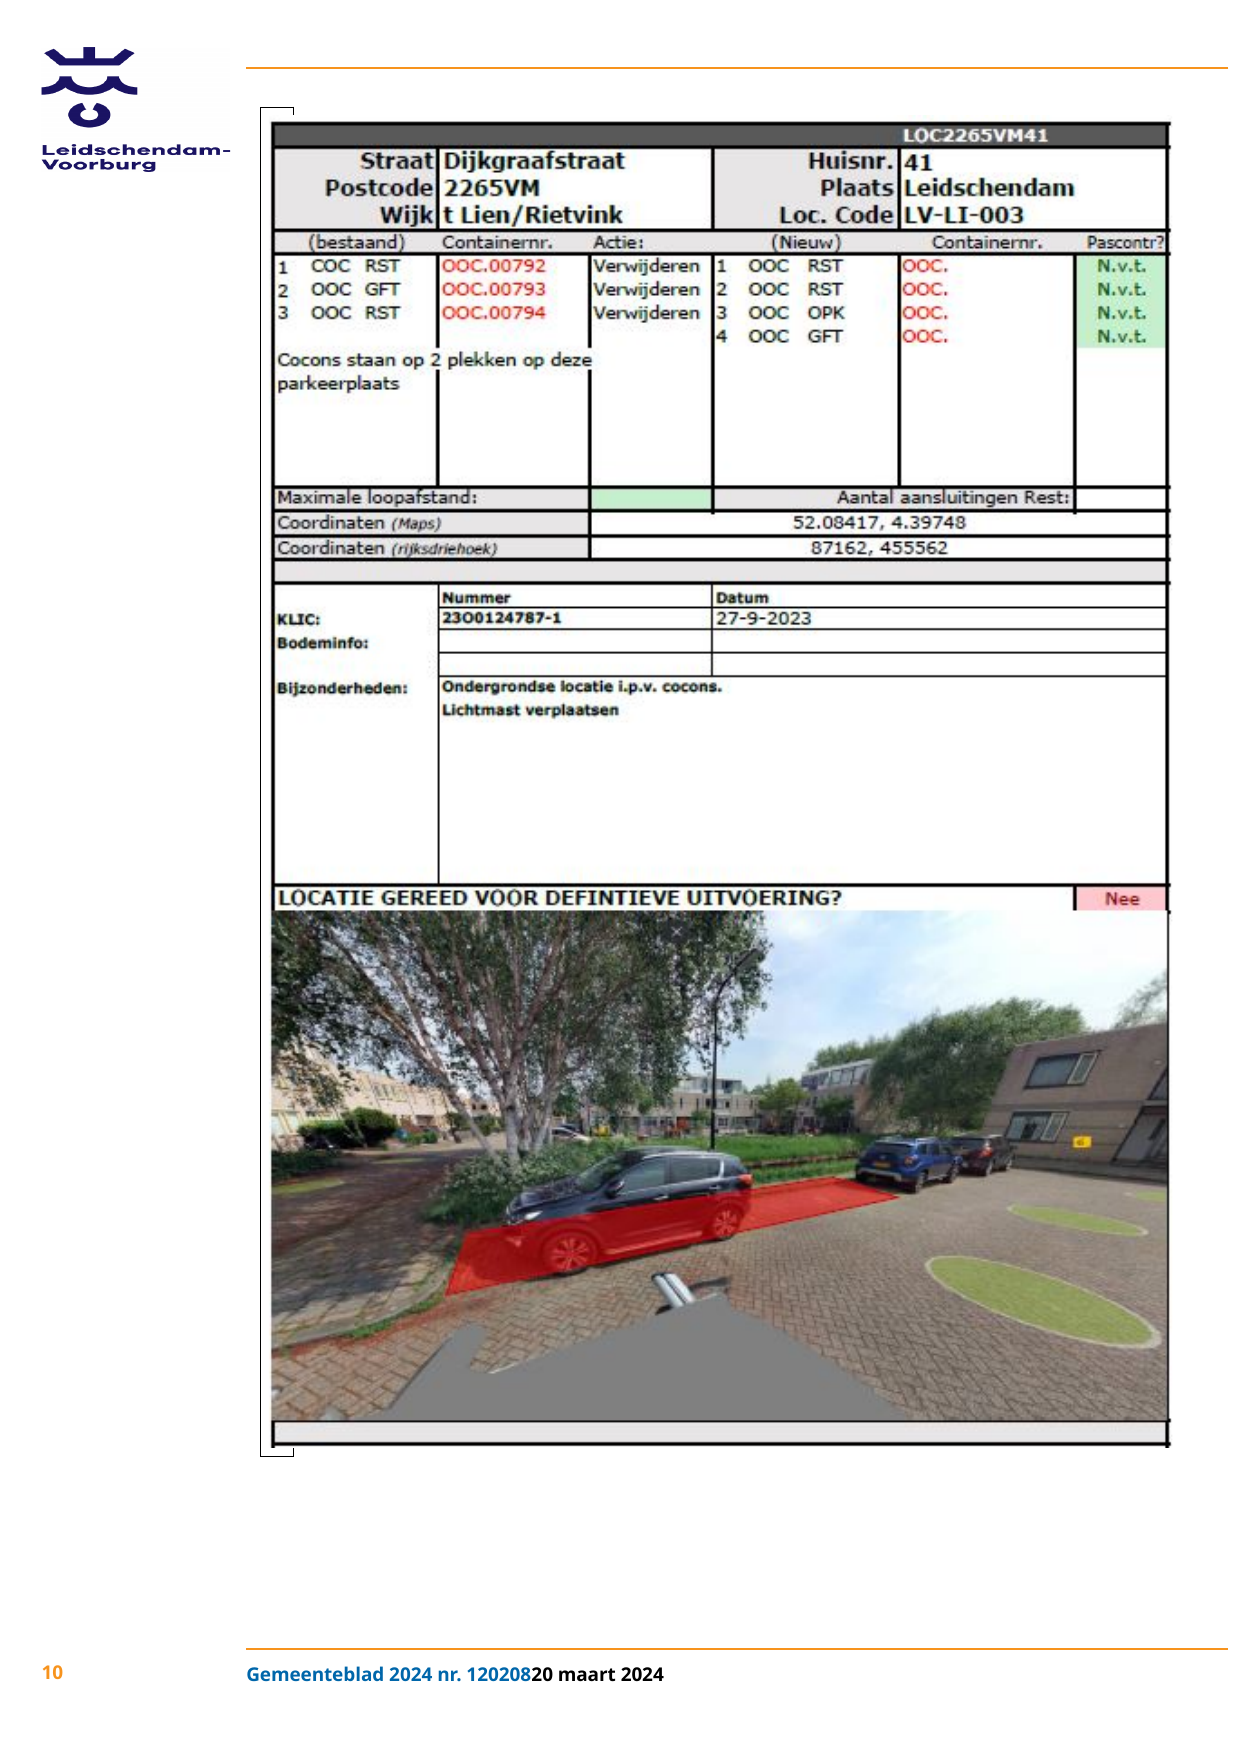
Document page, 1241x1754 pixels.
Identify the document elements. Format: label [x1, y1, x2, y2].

picture [268, 115, 1173, 1448]
picture [41, 47, 231, 172]
